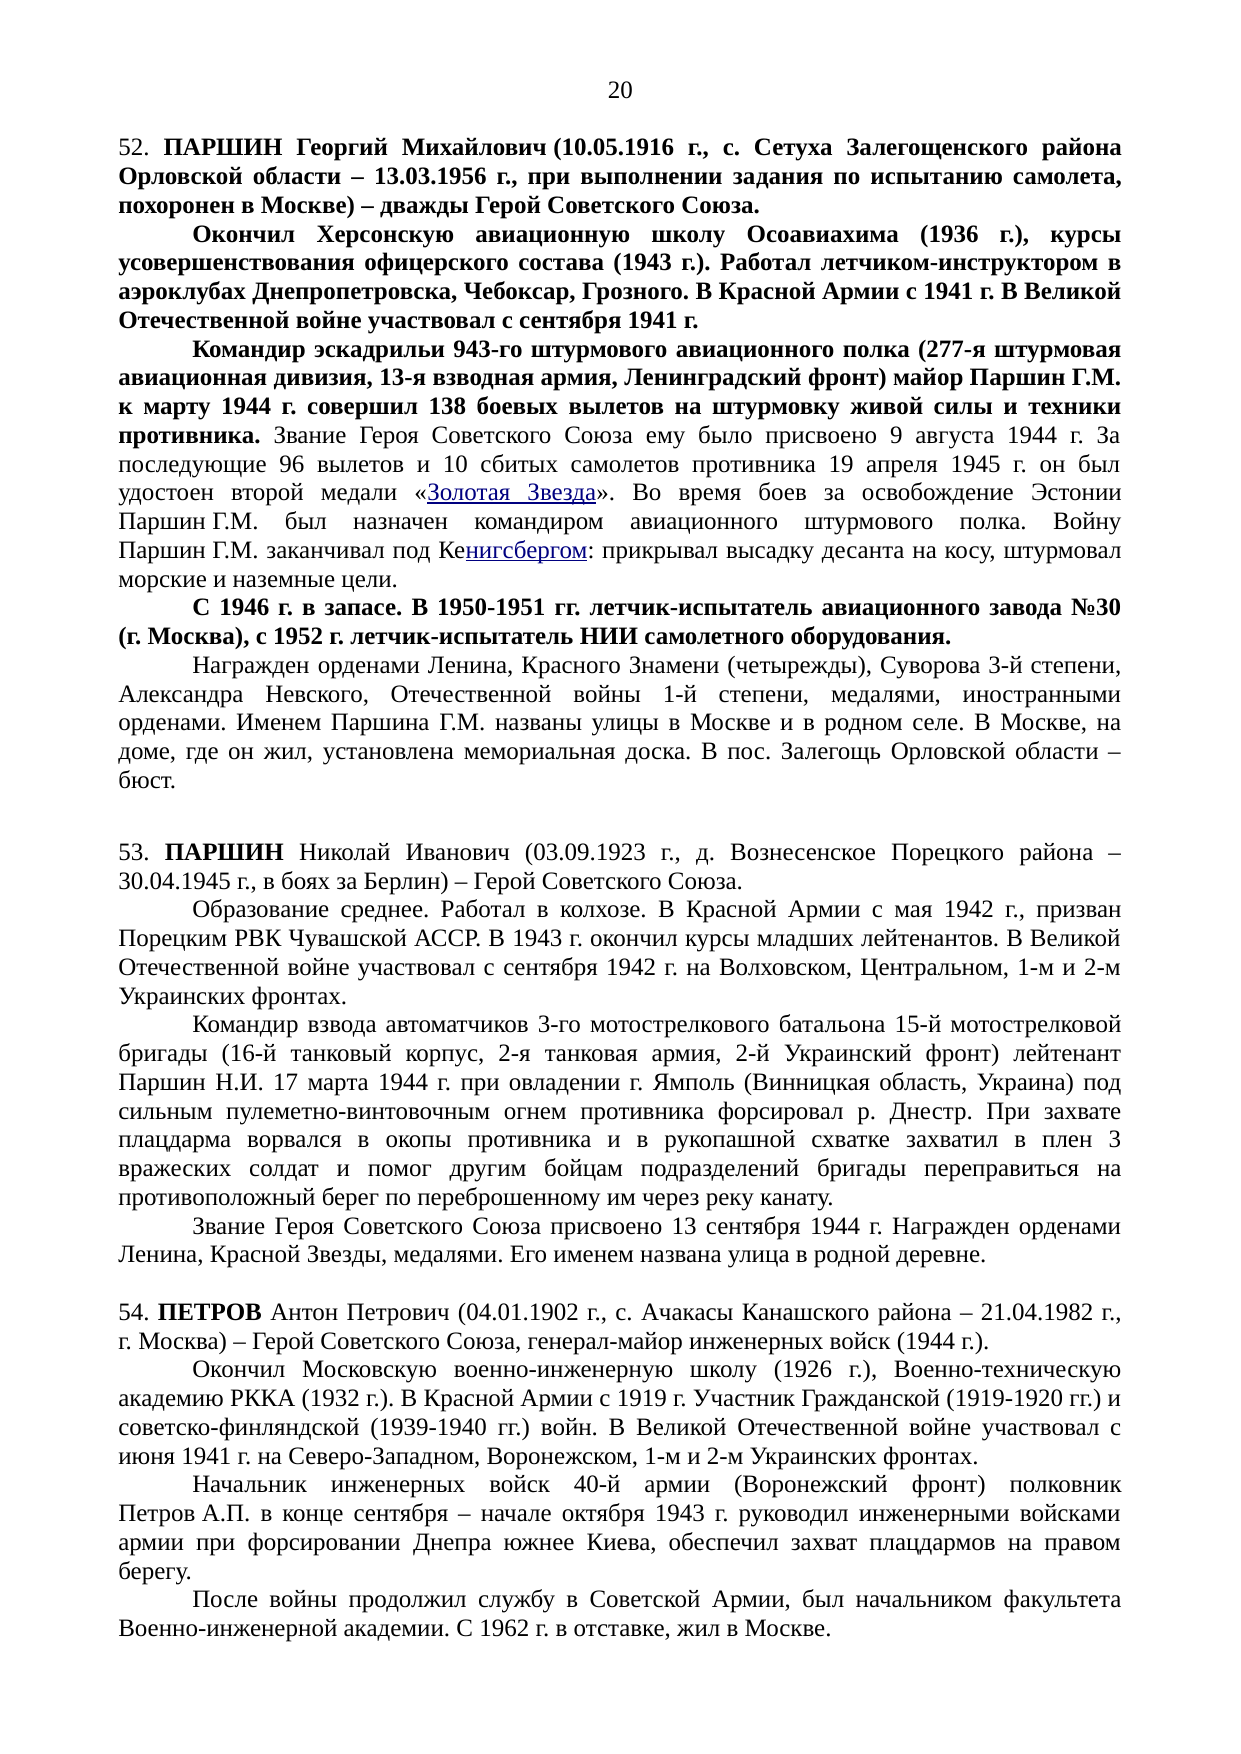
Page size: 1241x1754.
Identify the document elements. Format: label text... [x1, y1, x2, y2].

text Окончил Московскую военно-инженерную школу (1926 г.), Военно-техническую академию РККА (1932 г.). В Красной Армии с 1919 г. Участник Гражданской (1919-1920 гг.) и советско-финляндской (1939-1940 гг.) войн. В Великой Отечественной войне участвовал с июня 1941 г. на Северо-Западном, Воронежском, 1-м и 2-м Украинских фронтах. [118, 1354, 1122, 1469]
text Окончил Херсонскую авиационную школу Осоавиахима (1936 г.), курсы усовершенствования офицерского состава (1943 г.). Работал летчиком-инструктором в аэроклубах Днепропетровска, Чебоксар, Грозного. В Красной Армии с 1941 г. В Великой Отечественной войне участвовал с сентября 1941 г. [118, 219, 1122, 334]
text Образование среднее. Работал в колхозе. В Красной Армии с мая 1942 г., призван Порецким РВК Чувашской АССР. В 1943 г. окончил курсы младших лейтенантов. В Великой Отечественной войне участвовал с сентября 1942 г. на Волховском, Центральном, 1-м и 2-м Украинских фронтах. [118, 894, 1122, 1009]
text 54. ПЕТРОВ Антон Петрович (04.01.1902 г., с. Ачакасы Канашского района – 21.04.1982 г., г. Москва) – Герой Советского Союза, генерал-майор инженерных войск (1944 г.). [118, 1297, 1122, 1354]
text Начальник инженерных войск 40-й армии (Воронежский фронт) полковник Петров А.П. в конце сентября – начале октября 1943 г. руководил инженерными войсками армии при форсировании Днепра южнее Киева, обеспечил захват плацдармов на правом берегу. [118, 1469, 1122, 1584]
text Командир взвода автоматчиков 3-го мотострелкового батальона 15-й мотострелковой бригады (16-й танковый корпус, 2-я танковая армия, 2-й Украинский фронт) лейтенант Паршин Н.И. 17 марта 1944 г. при овладении г. Ямполь (Винницкая область, Украина) под сильным пулеметно-винтовочным огнем противника форсировал р. Днестр. При захвате плацдарма ворвался в окопы противника и в рукопашной схватке захватил в плен 3 вражеских солдат и помог другим бойцам подразделений бригады переправиться на противоположный берег по переброшенному им через реку канату. [118, 1009, 1122, 1211]
text Звание Героя Советского Союза присвоено 13 сентября 1944 г. Награжден орденами Ленина, Красной Звезды, медалями. Его именем названа улица в родной деревне. [118, 1211, 1122, 1268]
text После войны продолжил службу в Советской Армии, был начальником факультета Военно-инженерной академии. С 1962 г. в отставке, жил в Москве. [118, 1584, 1122, 1642]
text С 1946 г. в запасе. В 1950-1951 гг. летчик-испытатель авиационного завода №30 (г. Москва), с 1952 г. летчик-испытатель НИИ самолетного оборудования. [118, 592, 1122, 650]
text Награжден орденами Ленина, Красного Знамени (четырежды), Суворова 3-й степени, Александра Невского, Отечественной войны 1-й степени, медалями, иностранными орденами. Именем Паршина Г.М. названы улицы в Москве и в родном селе. В Москве, на доме, где он жил, установлена мемориальная доска. В пос. Залегощь Орловской области – бюст. [118, 650, 1122, 794]
text Командир эскадрильи 943-го штурмового авиационного полка (277-я штурмовая авиационная дивизия, 13-я взводная армия, Ленинградский фронт) майор Паршин Г.М. к марту 1944 г. совершил 138 боевых вылетов на штурмовку живой силы и техники противника. Звание Героя Советского Союза ему было присвоено 9 августа 1944 г. За последующие 96 вылетов и 10 сбитых самолетов противника 19 апреля 1945 г. он был удостоен второй медали «Золотая Звезда». Во время боев за освобождение Эстонии Паршин Г.М. был назначен командиром авиационного штурмового полка. Войну Паршин Г.М. заканчивал под Кенигсбергом: прикрывал высадку десанта на косу, штурмовал морские и наземные цели. [118, 334, 1122, 592]
text 52. ПАРШИН Георгий Михайлович (10.05.1916 г., с. Сетуха Залегощенского района Орловской области – 13.03.1956 г., при выполнении за­дания по испытанию самолета, похоронен в Москве) – дважды Герой Советского Союза. [118, 132, 1122, 219]
text 53. ПАРШИН Николай Иванович (03.09.1923 г., д. Вознесенское Порецкого района – 30.04.1945 г., в боях за Берлин) – Герой Советского Союза. [118, 837, 1122, 894]
